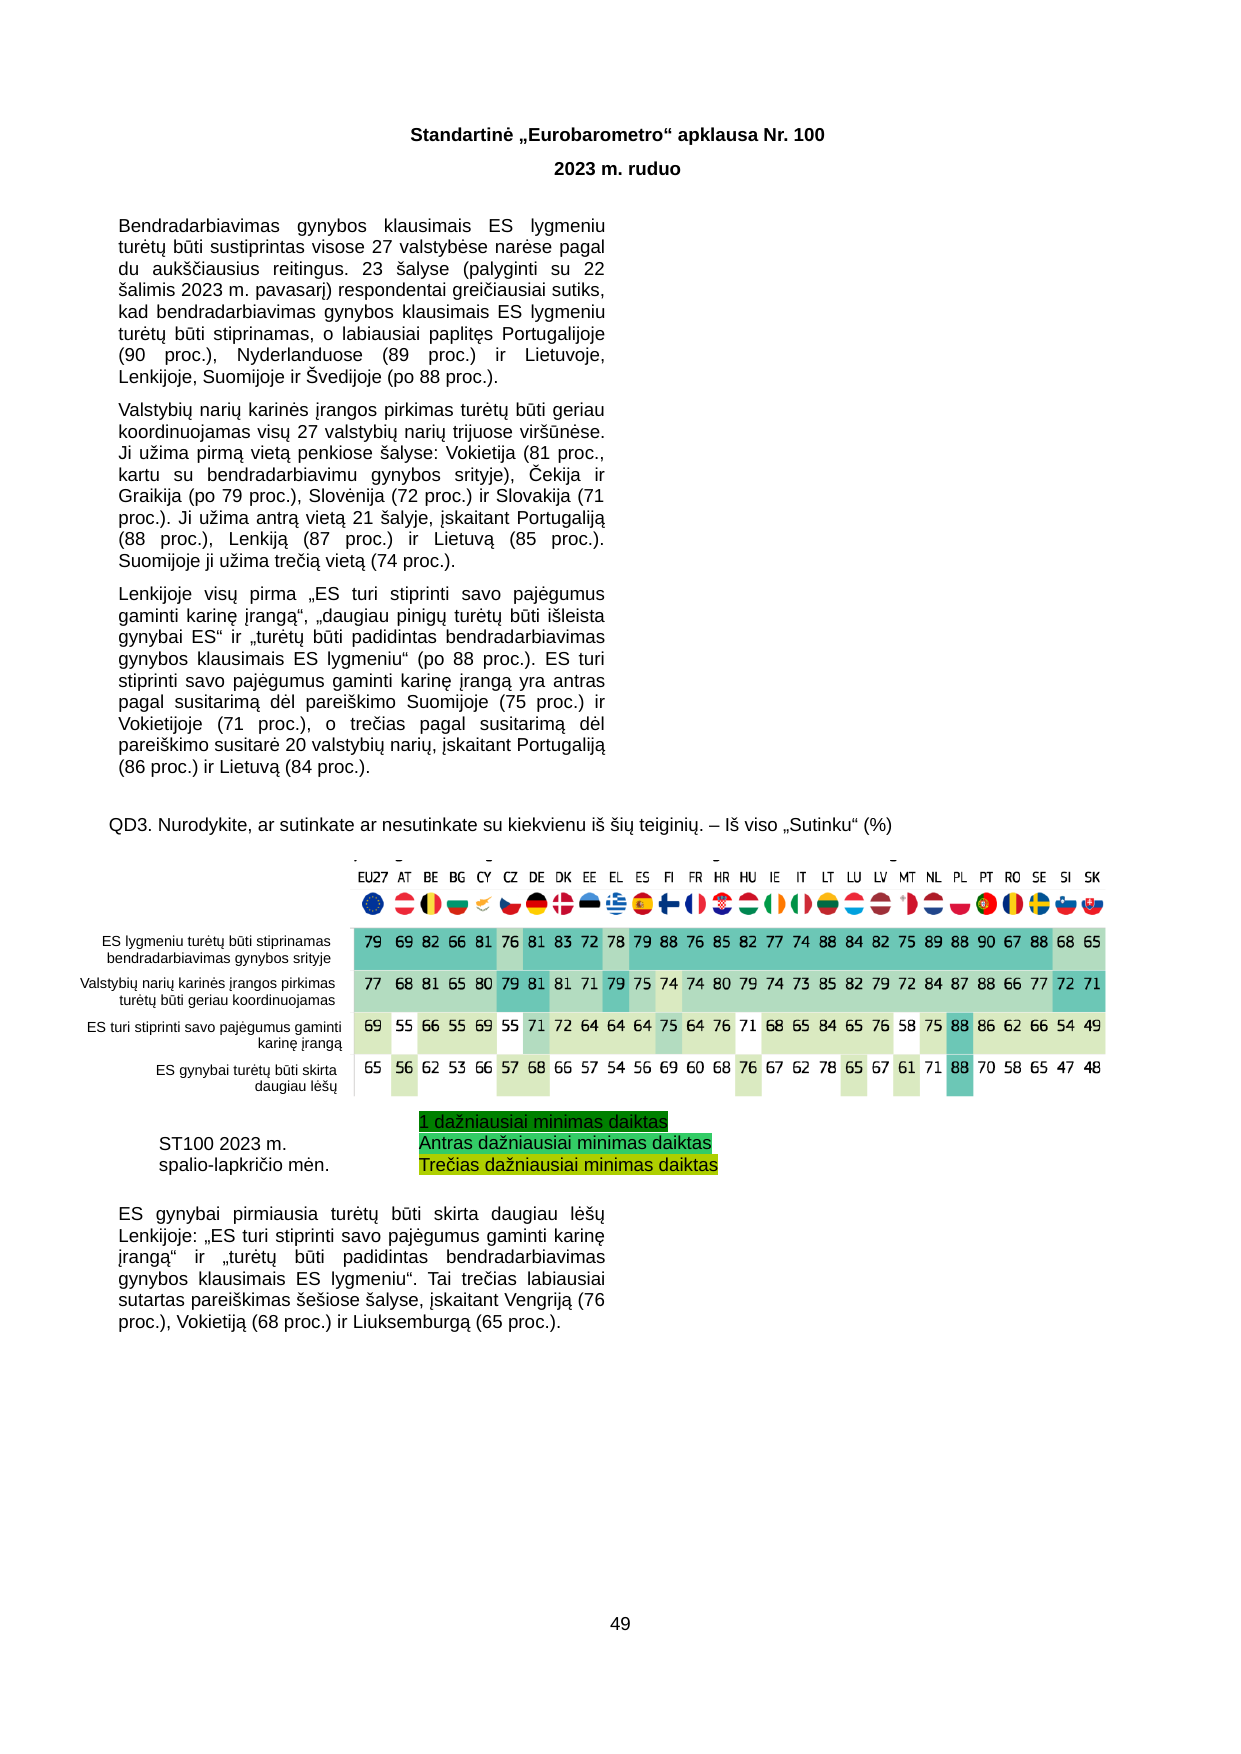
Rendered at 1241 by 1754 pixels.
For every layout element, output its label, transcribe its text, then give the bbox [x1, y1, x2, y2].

picture [350, 860, 1107, 1115]
text Bendradarbiavimas gynybos klausimais ES lygmeniu turėtų būti sustiprintas visose 27 valstybėse narėse pagal du aukščiausius reitingus. 23 šalyse (palyginti su 22 šalimis 2023 m. pavasarį) respondentai greičiausiai sutiks, kad bendradarbiavimas gynybos klausimais ES lygmeniu turėtų būti stiprinamas, o labiausiai paplitęs Portugalijoje (90 proc.), Nyderlanduose (89 proc.) ir Lietuvoje, Lenkijoje, Suomijoje ir Švedijoje (po 88 proc.). [118, 214, 605, 387]
text Lenkijoje visų pirma „ES turi stiprinti savo pajėgumus gaminti karinę įrangą“, „daugiau pinigų turėtų būti išleista gynybai ES“ ir „turėtų būti padidintas bendradarbiavimas gynybos klausimais ES lygmeniu“ (po 88 proc.). ES turi stiprinti savo pajėgumus gaminti karinę įrangą yra antras pagal susitarimą dėl pareiškimo Suomijoje (75 proc.) ir Vokietijoje (71 proc.), o trečias pagal susitarimą dėl pareiškimo susitarė 20 valstybių narių, įskaitant Portugaliją (86 proc.) ir Lietuvą (84 proc.). [118, 583, 605, 777]
text Valstybių narių karinės įrangos pirkimas turėtų būti geriau koordinuojamas visų 27 valstybių narių trijuose viršūnėse. Ji užima pirmą vietą penkiose šalyse: Vokietija (81 proc., kartu su bendradarbiavimu gynybos srityje), Čekija ir Graikija (po 79 proc.), Slovėnija (72 proc.) ir Slovakija (71 proc.). Ji užima antrą vietą 21 šalyje, įskaitant Portugaliją (88 proc.), Lenkiją (87 proc.) ir Lietuvą (85 proc.). Suomijoje ji užima trečią vietą (74 proc.). [118, 399, 605, 571]
text ES gynybai pirmiausia turėtų būti skirta daugiau lėšų Lenkijoje: „ES turi stiprinti savo pajėgumus gaminti karinę įrangą“ ir „turėtų būti padidintas bendradarbiavimas gynybos klausimais ES lygmeniu“. Tai trečias labiausiai sutartas pareiškimas šešiose šalyse, įskaitant Vengriją (76 proc.), Vokietiją (68 proc.) ir Liuksemburgą (65 proc.). [118, 789, 605, 1332]
